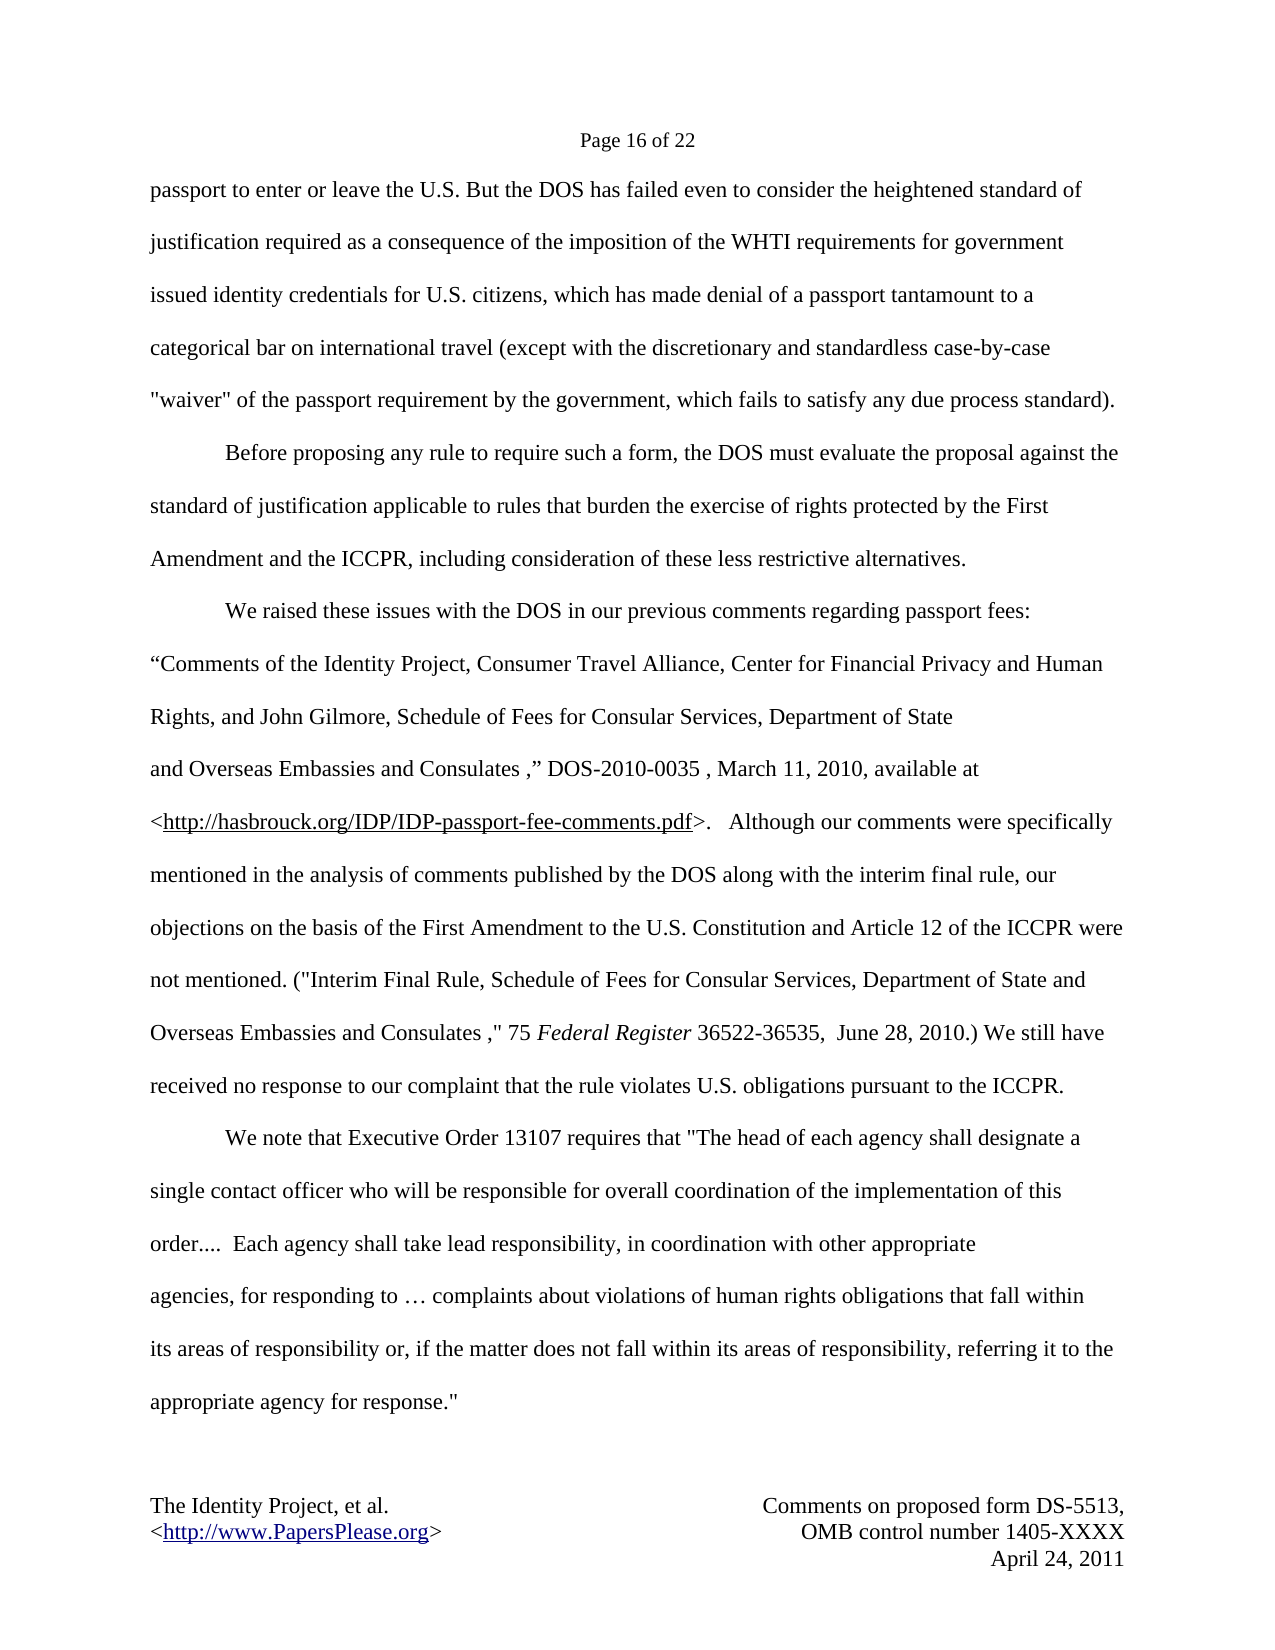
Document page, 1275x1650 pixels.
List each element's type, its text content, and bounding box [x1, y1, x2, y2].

text passport to enter or leave the U.S. But the DOS has failed even to consider the heightened standard of justification required as a consequence of the imposition of the WHTI requirements for government issued identity credentials for U.S. citizens, which has made denial of a passport tantamount to a categorical bar on international travel (except with the discretionary and standardless case-by-case "waiver" of the passport requirement by the government, which fails to satisfy any due process standard). [150, 176, 1125, 413]
text and Overseas Embassies and Consulates ,” DOS-2010-0035 , March 11, 2010, available at <http://hasbrouck.org/IDP/IDP-passport-fee-comments.pdf>. Although our comments were specifically mentioned in the analysis of comments published by the DOS along with the interim final rule, our objections on the basis of the First Amendment to the U.S. Constitution and Article 12 of the ICCPR were not mentioned. ("Interim Final Rule, Schedule of Fees for Consular Services, Department of State and Overseas Embassies and Consulates ," 75 Federal Register 36522-36535, June 28, 2010.) We still have received no response to our complaint that the rule violates U.S. obligations pursuant to the ICCPR. [150, 756, 1125, 1098]
text We note that Executive Order 13107 requires that "The head of each agency shall designate a single contact officer who will be responsible for overall coordination of the implementation of this order.... Each agency shall take lead responsibility, in coordination with other appropriate [150, 1124, 1125, 1256]
text agencies, for responding to … complaints about violations of human rights obligations that fall within [150, 1283, 1125, 1309]
text Before proposing any rule to require such a form, the DOS must evaluate the proposal against the standard of justification applicable to rules that burden the exercise of rights protected by the First Amendment and the ICCPR, including consideration of these less restrictive alternatives. [150, 439, 1125, 571]
text its areas of responsibility or, if the matter does not fall within its areas of responsibility, referring it to the appropriate agency for response." [150, 1335, 1125, 1414]
text We raised these issues with the DOS in our previous comments regarding passport fees: “Comments of the Identity Project, Consumer Travel Alliance, Center for Financial Privacy and Human Rights, and John Gilmore, Schedule of Fees for Consular Services, Department of State [150, 597, 1125, 729]
